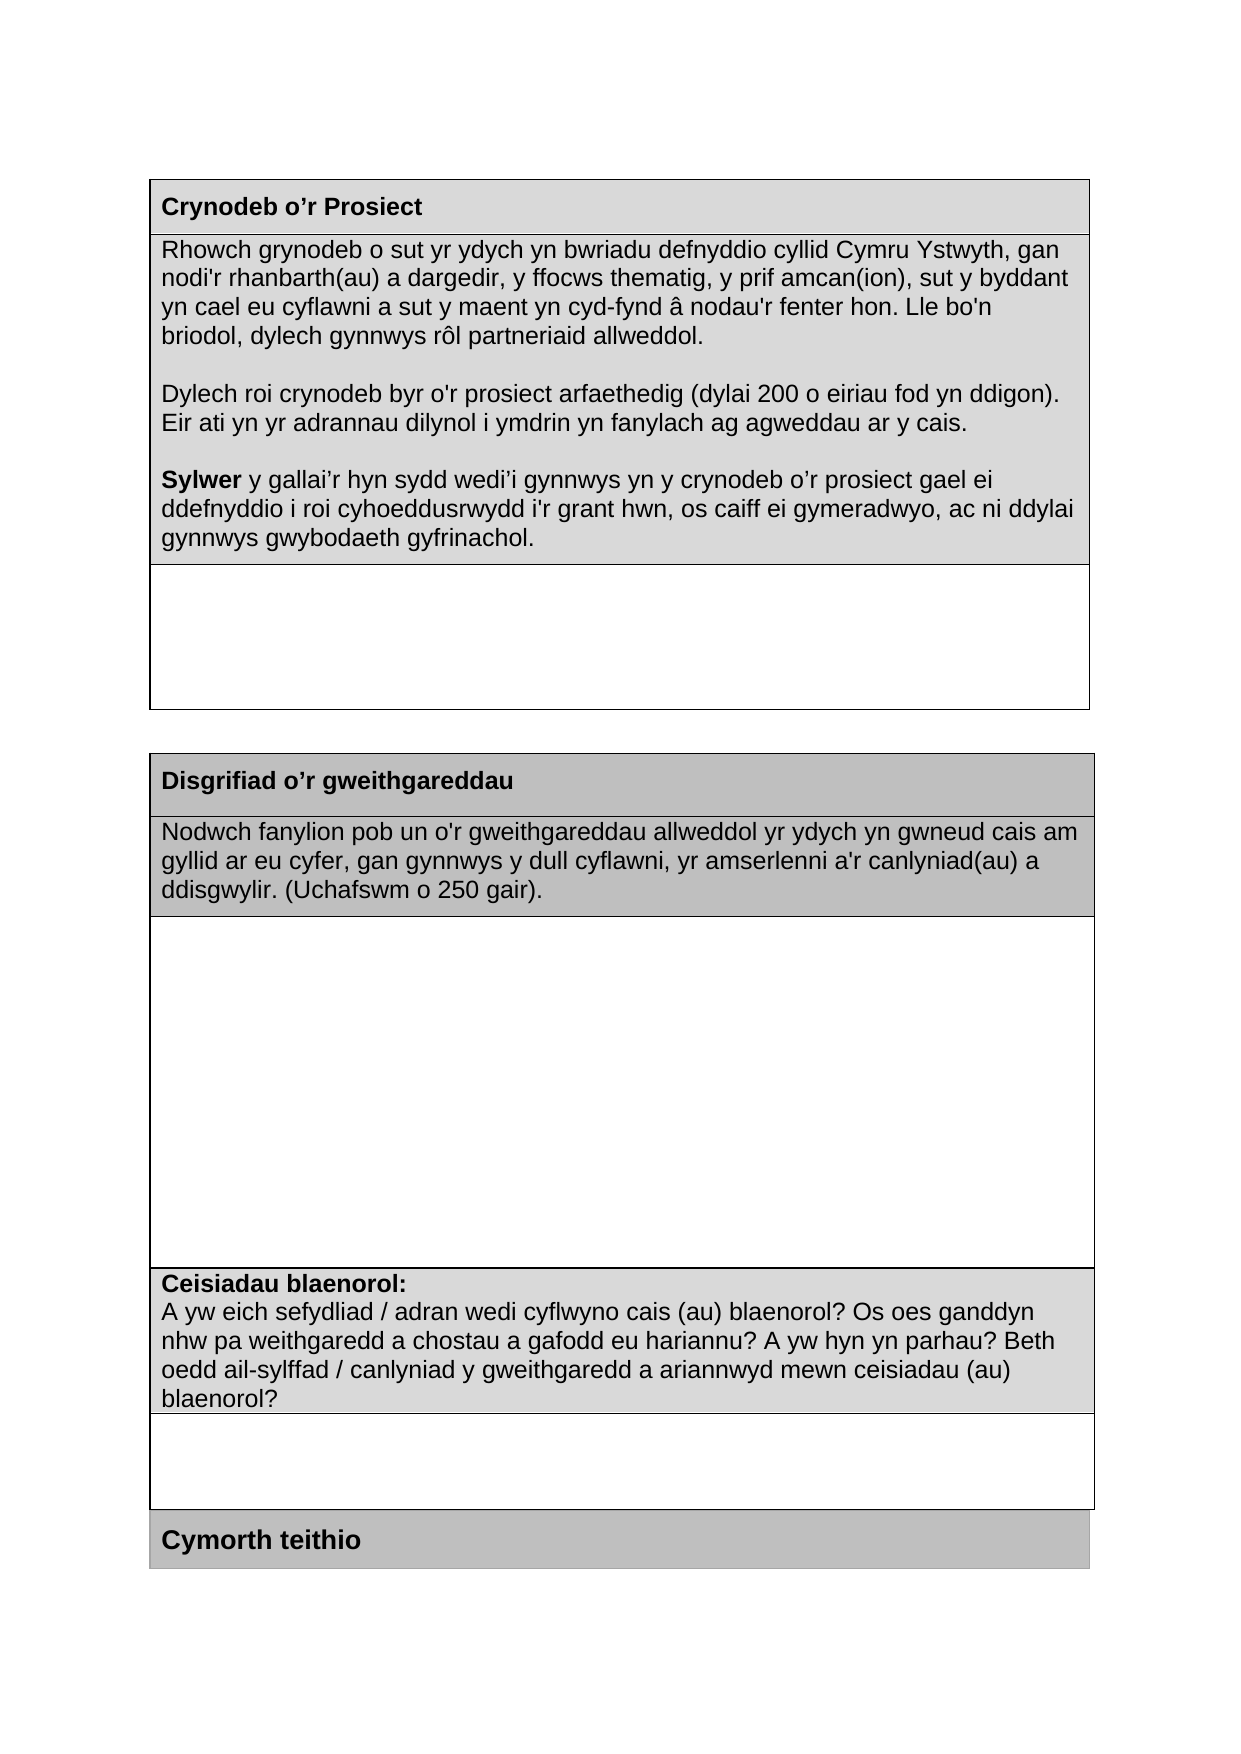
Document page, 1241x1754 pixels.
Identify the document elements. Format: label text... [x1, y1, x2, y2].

table_header Cymorth teithio [151, 1511, 1089, 1568]
table_cell Rhowch grynodeb o sut yr ydych yn bwriadu defnyddio cyllid Cymru Ystwyth, gan nodi'r rhanbarth(au) a dargedir, y ffocws thematig, y prif amcan(ion), sut y byddant yn cael eu cyflawni a sut y maent yn cyd-fynd â nodau'r fenter hon. Lle bo'n briodol, dylech gynnwys rôl partneriaid allweddol. Dylech roi crynodeb byr o'r prosiect arfaethedig (dylai 200 o eiriau fod yn ddigon). Eir ati yn yr adrannau dilynol i ymdrin yn fanylach ag agweddau ar y cais. Sylwer y gallai’r hyn sydd wedi’i gynnwys yn y crynodeb o’r prosiect gael ei ddefnyddio i roi cyhoeddusrwydd i'r grant hwn, os caiff ei gymeradwyo, ac ni ddylai gynnwys gwybodaeth gyfrinachol. [151, 235, 1089, 564]
table_header Ceisiadau blaenorol: A yw eich sefydliad / adran wedi cyflwyno cais (au) blaenorol? Os oes ganddyn nhw pa weithgaredd a chostau a gafodd eu hariannu? A yw hyn yn parhau? Beth oedd ail-sylffad / canlyniad y gweithgaredd a ariannwyd mewn ceisiadau (au) blaenorol? [151, 1269, 1094, 1412]
table_cell [151, 1414, 1094, 1509]
table_cell [151, 917, 1094, 1267]
table_cell [151, 565, 1089, 708]
table_header Disgrifiad o’r gweithgareddau [151, 754, 1094, 816]
table_cell Nodwch fanylion pob un o'r gweithgareddau allweddol yr ydych yn gwneud cais am gyllid ar eu cyfer, gan gynnwys y dull cyflawni, yr amserlenni a'r canlyniad(au) a ddisgwylir. (Uchafswm o 250 gair). [151, 817, 1094, 916]
table_header Crynodeb o’r Prosiect [151, 180, 1089, 233]
